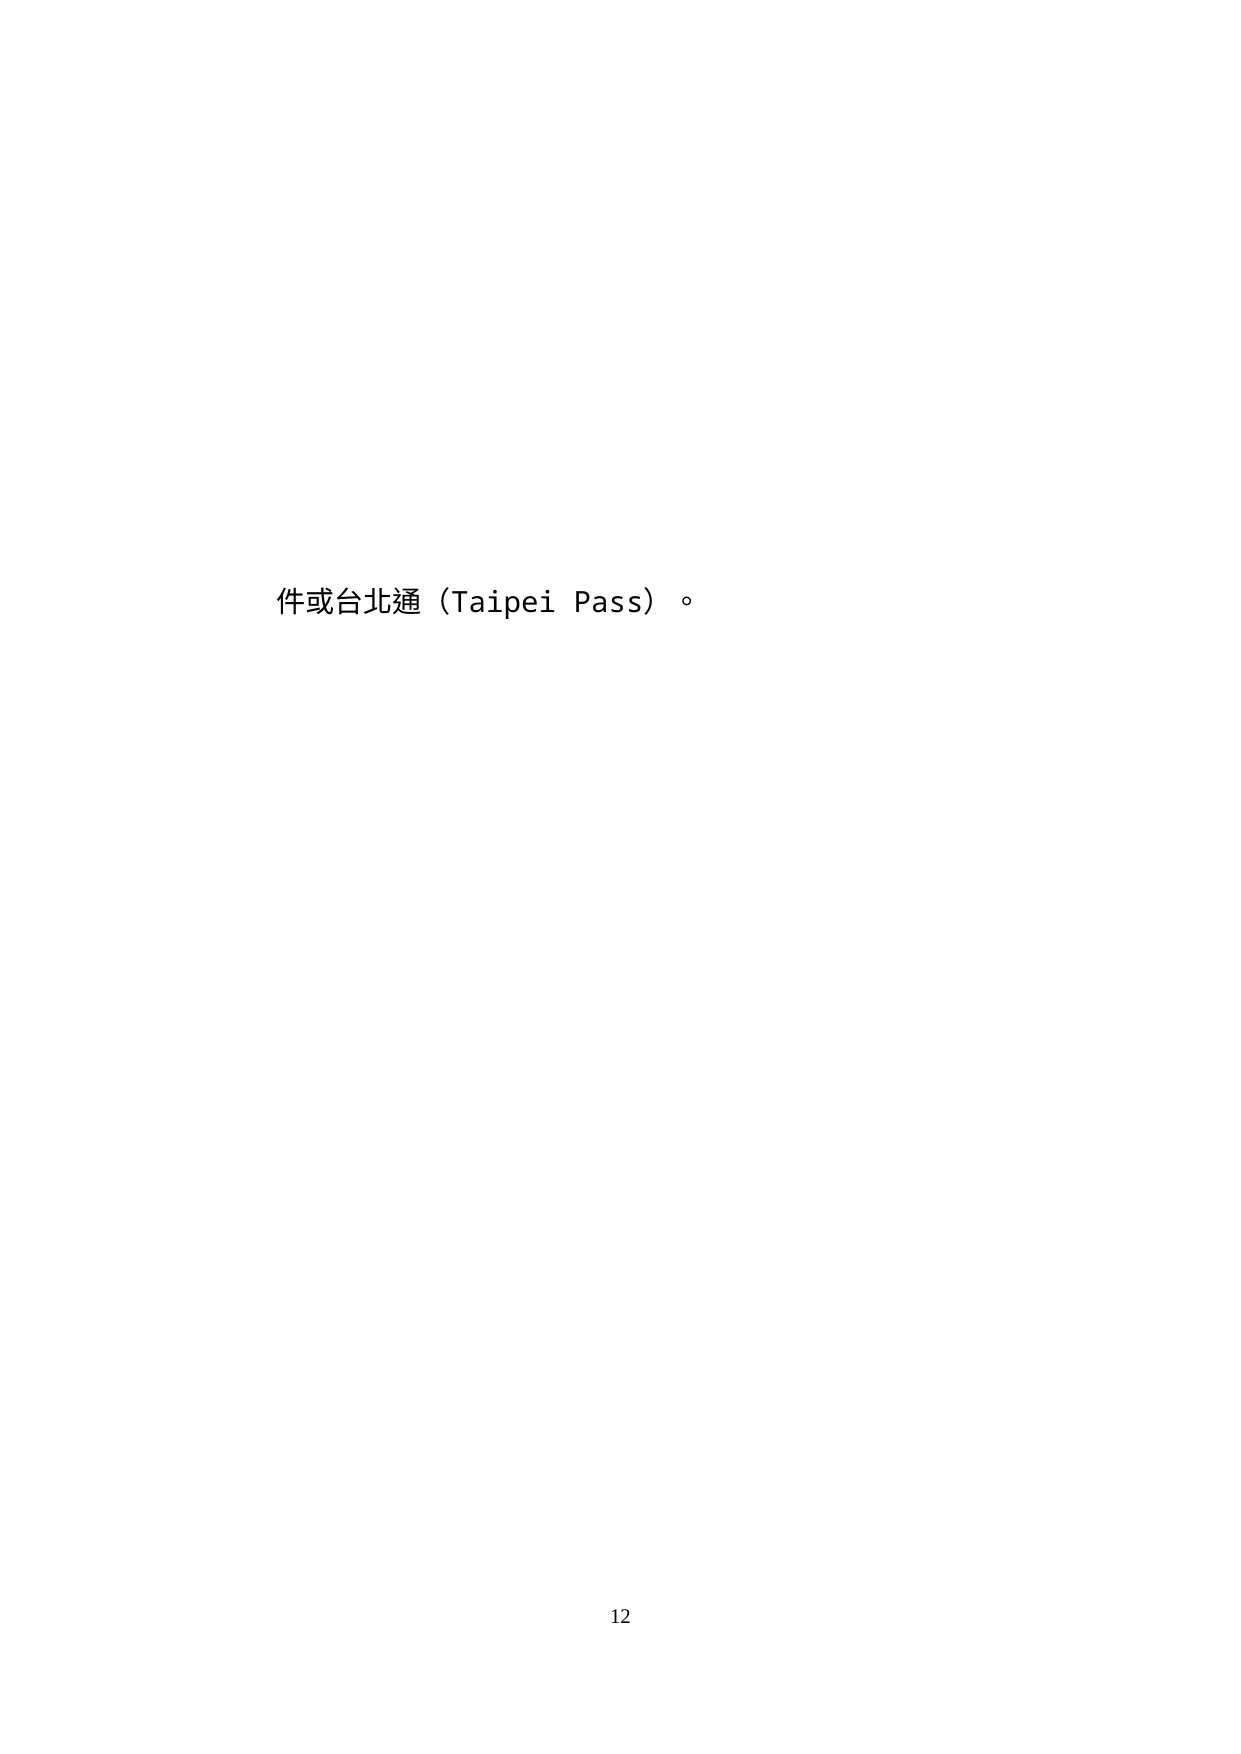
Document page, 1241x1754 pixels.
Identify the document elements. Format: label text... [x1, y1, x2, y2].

text 件或台北通（Taipei Pass）。 [187, 558, 1053, 621]
